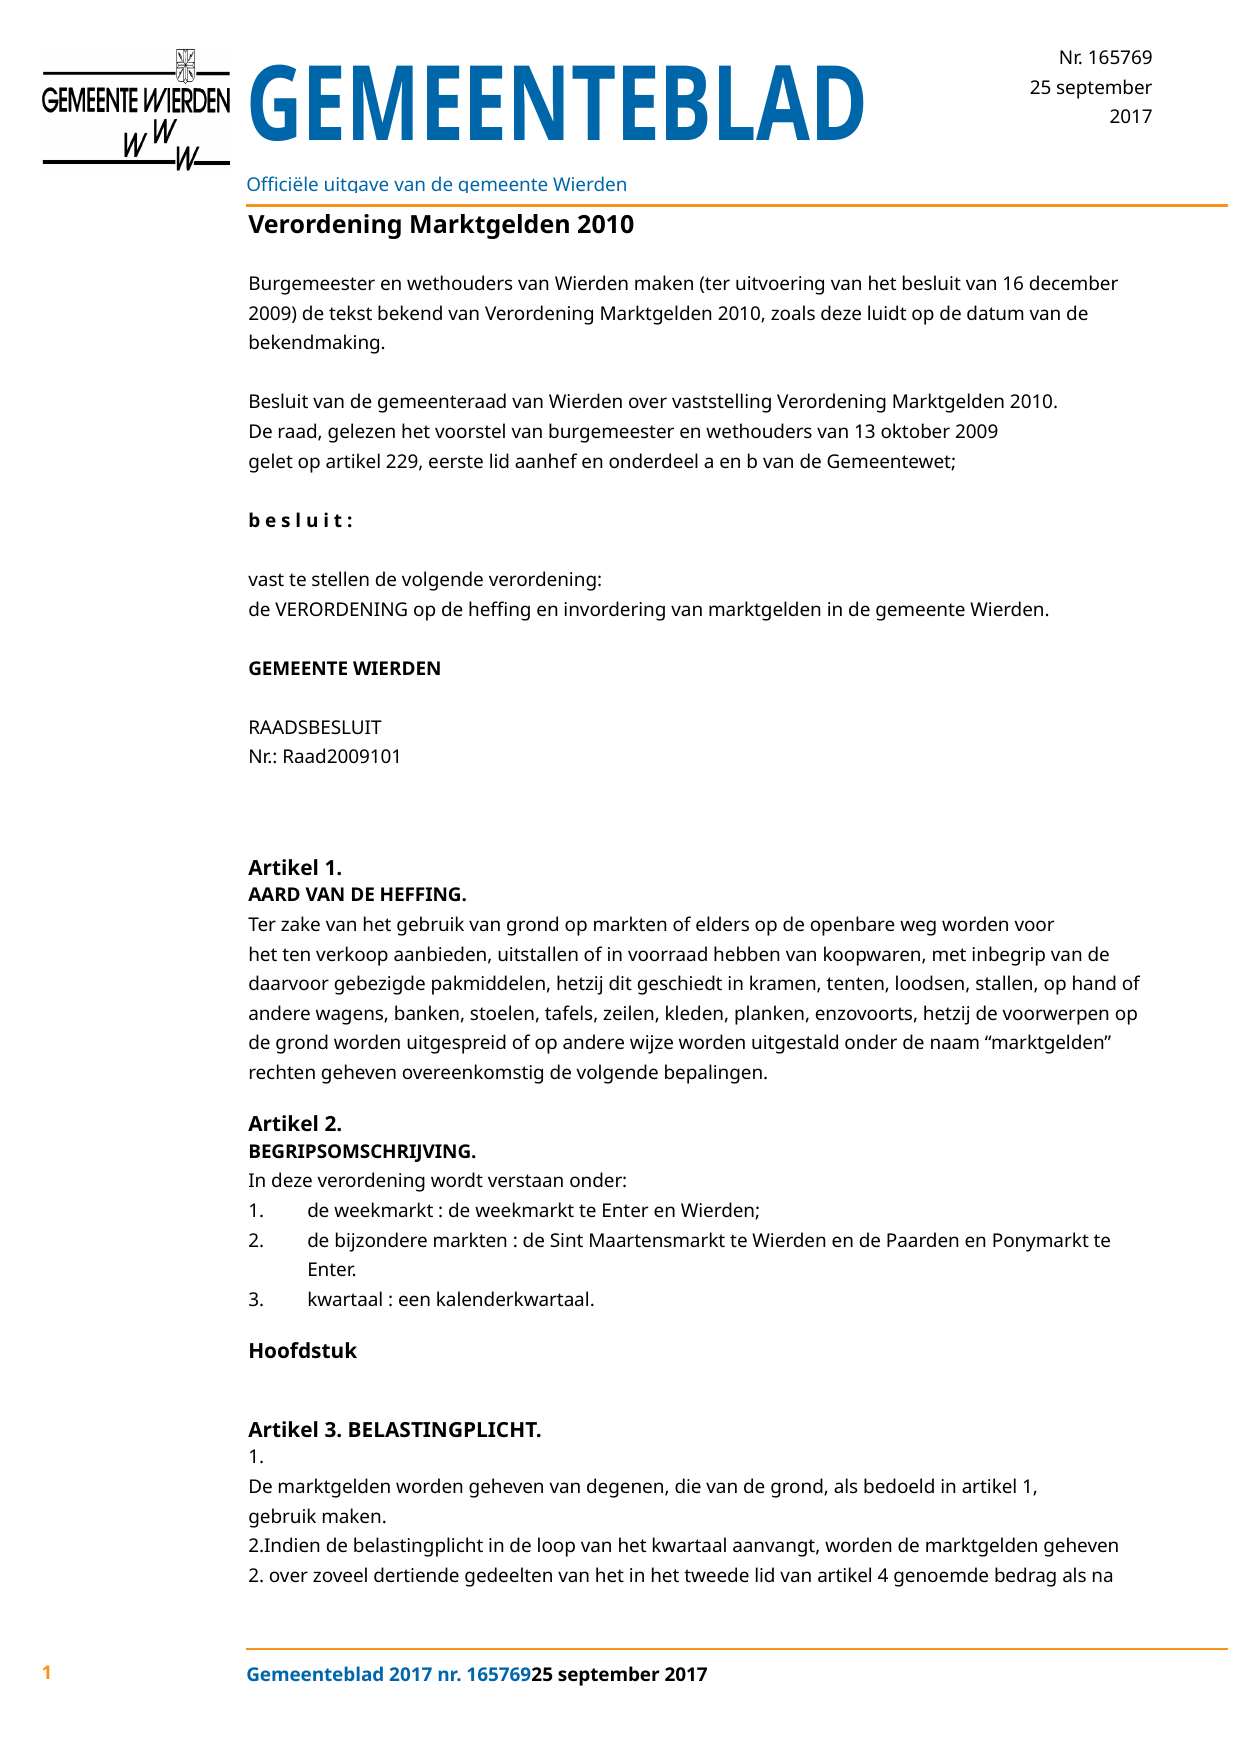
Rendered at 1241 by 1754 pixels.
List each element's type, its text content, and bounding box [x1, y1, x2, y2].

list Enter. [248, 1256, 1152, 1282]
text 2. over zoveel dertiende gedeelten van het in het tweede lid van artikel 4 genoemde bedrag als na [248, 1562, 1152, 1588]
text In deze verordening wordt verstaan onder: [248, 1168, 1152, 1193]
text Artikel 1. [248, 853, 1152, 882]
text AARD VAN DE HEFFING. [248, 882, 1152, 907]
text de VERORDENING op de heffing en invordering van marktgelden in de gemeente Wierden. [248, 596, 1152, 621]
text 1. [248, 1444, 1152, 1469]
text Hoofdstuk [248, 1336, 1152, 1365]
text BEGRIPSOMSCHRIJVING. [248, 1138, 1152, 1164]
text De marktgelden worden geheven van degenen, die van de grond, als bedoeld in artikel 1, [248, 1473, 1152, 1499]
text De raad, gelezen het voorstel van burgemeester en wethouders van 13 oktober 2009 [248, 418, 1152, 444]
list de bijzondere markten : de Sint Maartensmarkt te Wierden en de Paarden en Ponymarkt te [248, 1227, 1152, 1252]
text RAADSBESLUIT [248, 714, 1152, 740]
text gelet op artikel 229, eerste lid aanhef en onderdeel a en b van de Gemeentewet; [248, 448, 1152, 473]
text het ten verkoop aanbieden, uitstallen of in voorraad hebben van koopwaren, met inbegrip van de daarvoor gebezigde pakmiddelen, hetzij dit geschiedt in kramen, tenten, loodsen, stallen, op hand of andere wagens, banken, stoelen, tafels, zeilen, kleden, planken, enzovoorts, hetzij de voorwerpen op de grond worden uitgespreid of op andere wijze worden uitgestald onder de naam “marktgelden” rechten geheven overeenkomstig de volgende bepalingen. [248, 941, 1152, 1085]
text Ter zake van het gebruik van grond op markten of elders op de openbare weg worden voor [248, 911, 1152, 937]
text Artikel 3. BELASTINGPLICHT. [248, 1415, 1152, 1444]
picture [41, 47, 231, 172]
text b e s l u i t : [248, 507, 1152, 533]
text Verordening Marktgelden 2010 [248, 207, 1152, 241]
text gebruik maken. [248, 1503, 1152, 1528]
text Artikel 2. [248, 1109, 1152, 1138]
text Besluit van de gemeenteraad van Wierden over vaststelling Verordening Marktgelden 2010. [248, 389, 1152, 414]
text GEMEENTE WIERDEN [248, 655, 1152, 681]
text Nr.: Raad2009101 [248, 744, 1152, 769]
list kwartaal : een kalenderkwartaal. [248, 1286, 1152, 1312]
text vast te stellen de volgende verordening: [248, 566, 1152, 592]
text Burgemeester en wethouders van Wierden maken (ter uitvoering van het besluit van 16 december 2009) de tekst bekend van Verordening Marktgelden 2010, zoals deze luidt op de datum van de bekendmaking. [248, 270, 1152, 355]
text 2.Indien de belastingplicht in de loop van het kwartaal aanvangt, worden de marktgelden geheven [248, 1532, 1152, 1558]
list de weekmarkt : de weekmarkt te Enter en Wierden; [248, 1197, 1152, 1223]
